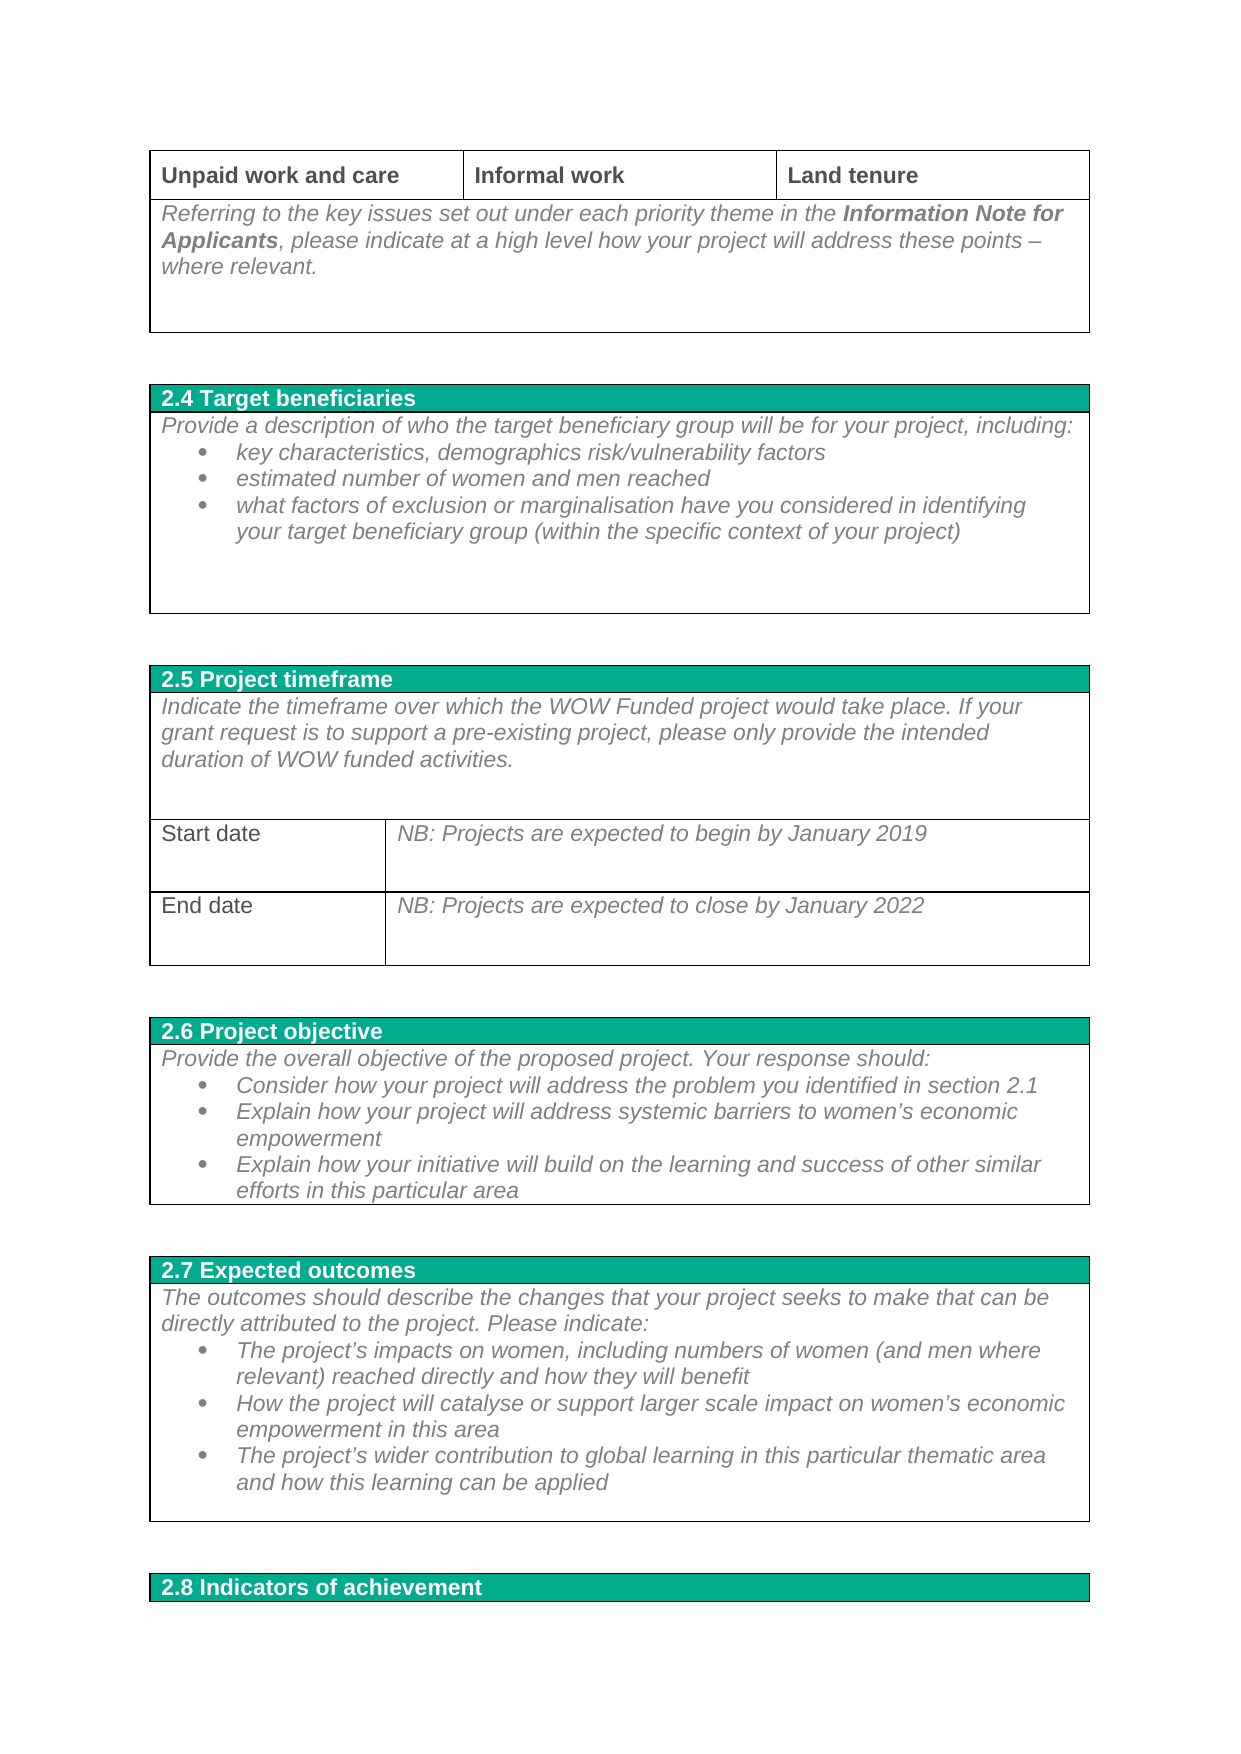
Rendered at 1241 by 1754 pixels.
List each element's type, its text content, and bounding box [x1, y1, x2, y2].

table_cell The outcomes should describe the changes that your project seeks to make that can be directly attributed to the project. Please indicate: The project’s impacts on women, including numbers of women (and men where relevant) reached directly and how they will benefit How the project will catalyse or support larger scale impact on women’s economic empowerment in this area The project’s wider contribution to global learning in this particular thematic area and how this learning can be applied [151, 1284, 1089, 1521]
table_cell Referring to the key issues set out under each priority theme in the Information Note for Applicants, please indicate at a high level how your project will address these points – where relevant. [151, 200, 1089, 332]
table_cell Indicate the timeframe over which the WOW Funded project would take place. If your grant request is to support a pre-existing project, please only provide the intended duration of WOW funded activities. [151, 693, 1089, 819]
table_header 2.5 Project timeframe [151, 666, 1089, 692]
table_cell NB: Projects are expected to close by January 2022 [386, 893, 1089, 965]
table_header 2.8 Indicators of achievement [151, 1574, 1089, 1601]
table_cell NB: Projects are expected to begin by January 2019 [386, 820, 1089, 891]
table_header 2.4 Target beneficiaries [151, 385, 1089, 411]
table_cell Land tenure [777, 151, 1089, 199]
table_header 2.6 Project objective [151, 1018, 1089, 1044]
table_cell Provide a description of who the target beneficiary group will be for your project, including: key characteristics, demographics risk/vulnerability factors estimated number of women and men reached what factors of exclusion or marginalisation have you considered in identifying your target beneficiary group (within the specific context of your project) [151, 413, 1089, 612]
table_cell Unpaid work and care [151, 151, 463, 199]
table_cell Provide the overall objective of the proposed project. Your response should: Consider how your project will address the problem you identified in section 2.1 Explain how your project will address systemic barriers to women’s economic empowerment Explain how your initiative will build on the learning and success of other similar efforts in this particular area [151, 1045, 1089, 1203]
table_header 2.7 Expected outcomes [151, 1257, 1089, 1283]
table_cell Start date [151, 820, 385, 891]
table_cell End date [151, 893, 385, 965]
table_cell Informal work [464, 151, 776, 199]
